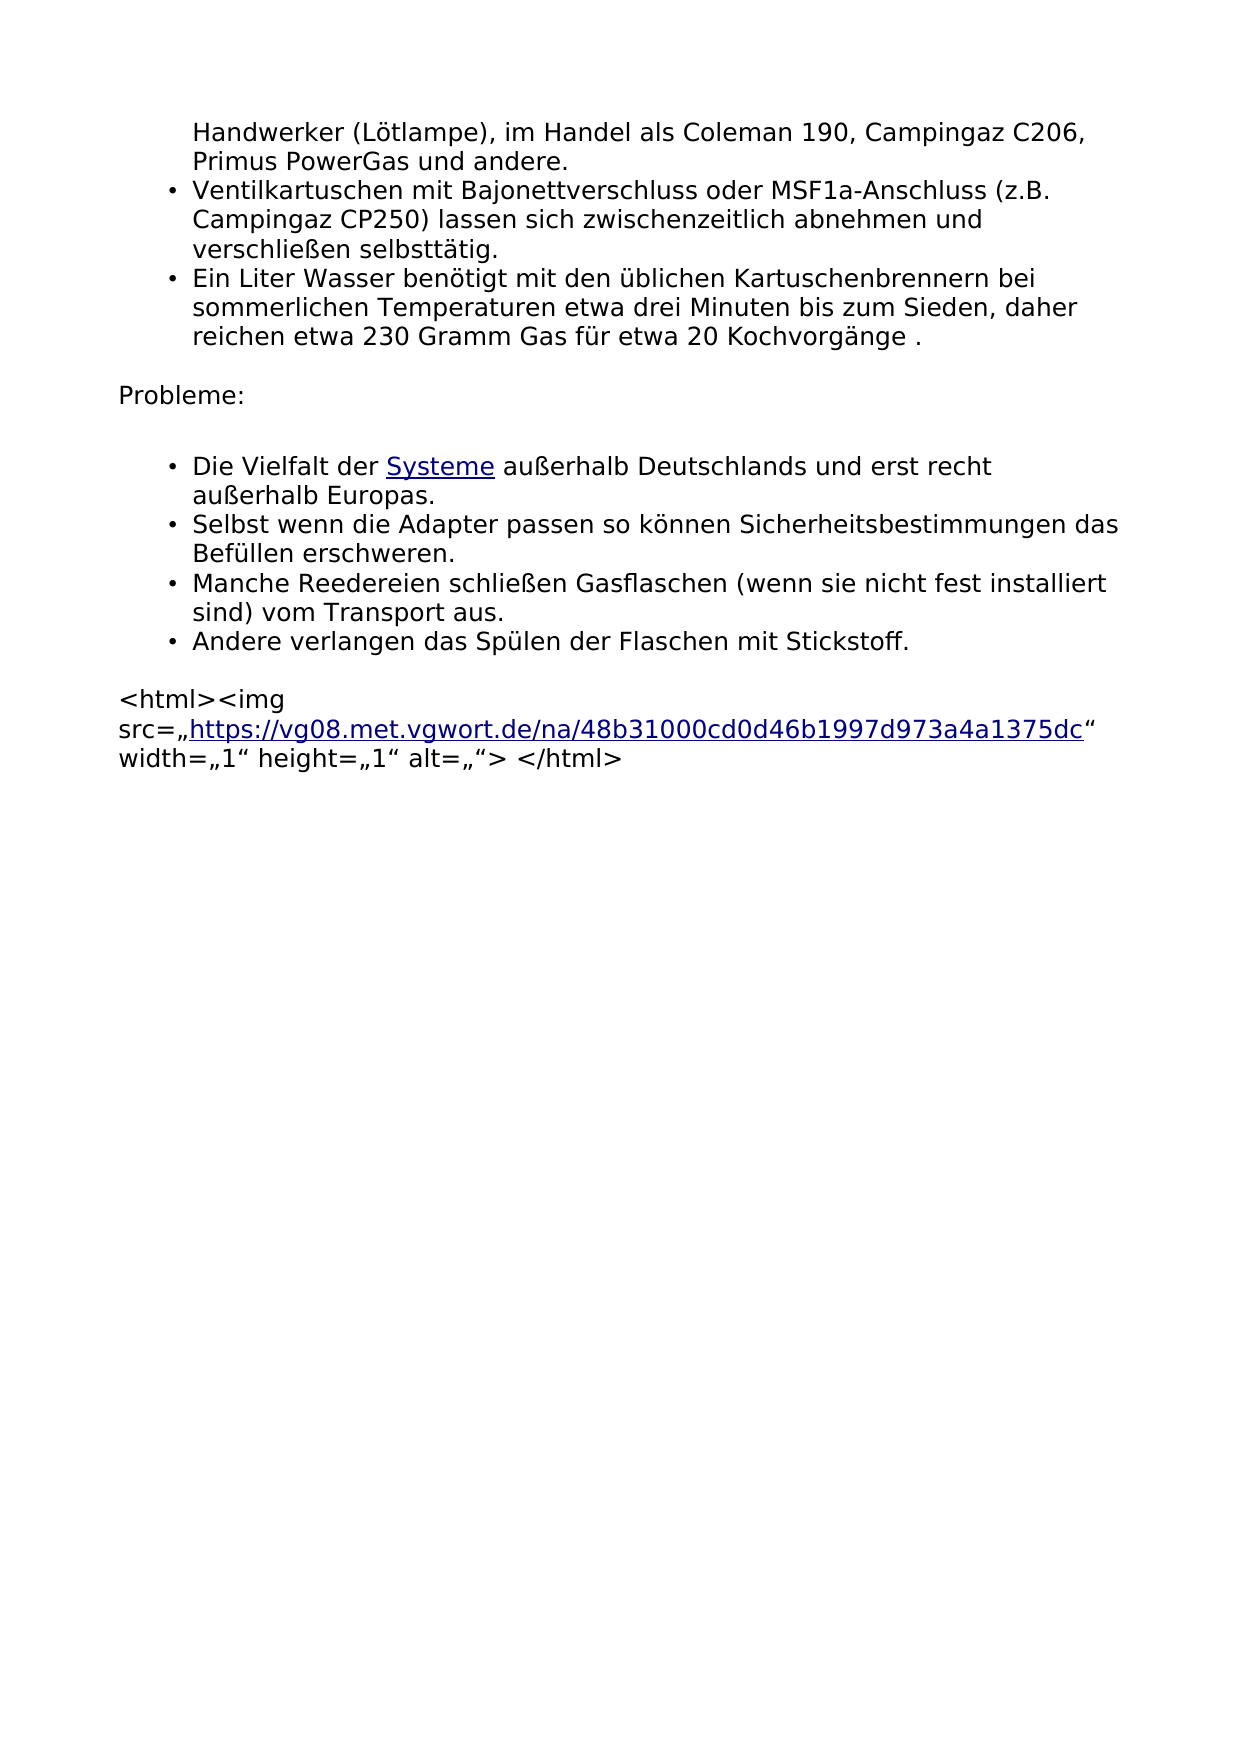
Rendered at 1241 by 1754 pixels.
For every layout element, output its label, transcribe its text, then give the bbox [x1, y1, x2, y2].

list Die Vielfalt der Systeme außerhalb Deutschlands und erst recht außerhalb Europas. [177, 452, 1122, 510]
list Selbst wenn die Adapter passen so können Sicherheitsbestimmungen das Befüllen erschweren. [177, 510, 1122, 569]
list Handwerker (Lötlampe), im Handel als Coleman 190, Campingaz C206, Primus PowerGas und andere. [177, 118, 1122, 176]
list Manche Reedereien schließen Gasflaschen (wenn sie nicht fest installiert sind) vom Transport aus. [177, 569, 1122, 627]
list Andere verlangen das Spülen der Flaschen mit Stickstoff. [177, 627, 1122, 656]
text Probleme: [118, 381, 1122, 410]
list Ein Liter Wasser benötigt mit den üblichen Kartuschenbrennern bei sommerlichen Temperaturen etwa drei Minuten bis zum Sieden, daher reichen etwa 230 Gramm Gas für etwa 20 Kochvorgänge . [177, 264, 1122, 351]
text <html><img src=„https://vg08.met.vgwort.de/na/48b31000cd0d46b1997d973a4a1375dc“ width=„1“ height=„1“ alt=„“> </html> [118, 686, 1122, 773]
list Ventilkartuschen mit Bajonettverschluss oder MSF1a-Anschluss (z.B. Campingaz CP250) lassen sich zwischenzeitlich abnehmen und verschließen selbsttätig. [177, 176, 1122, 264]
